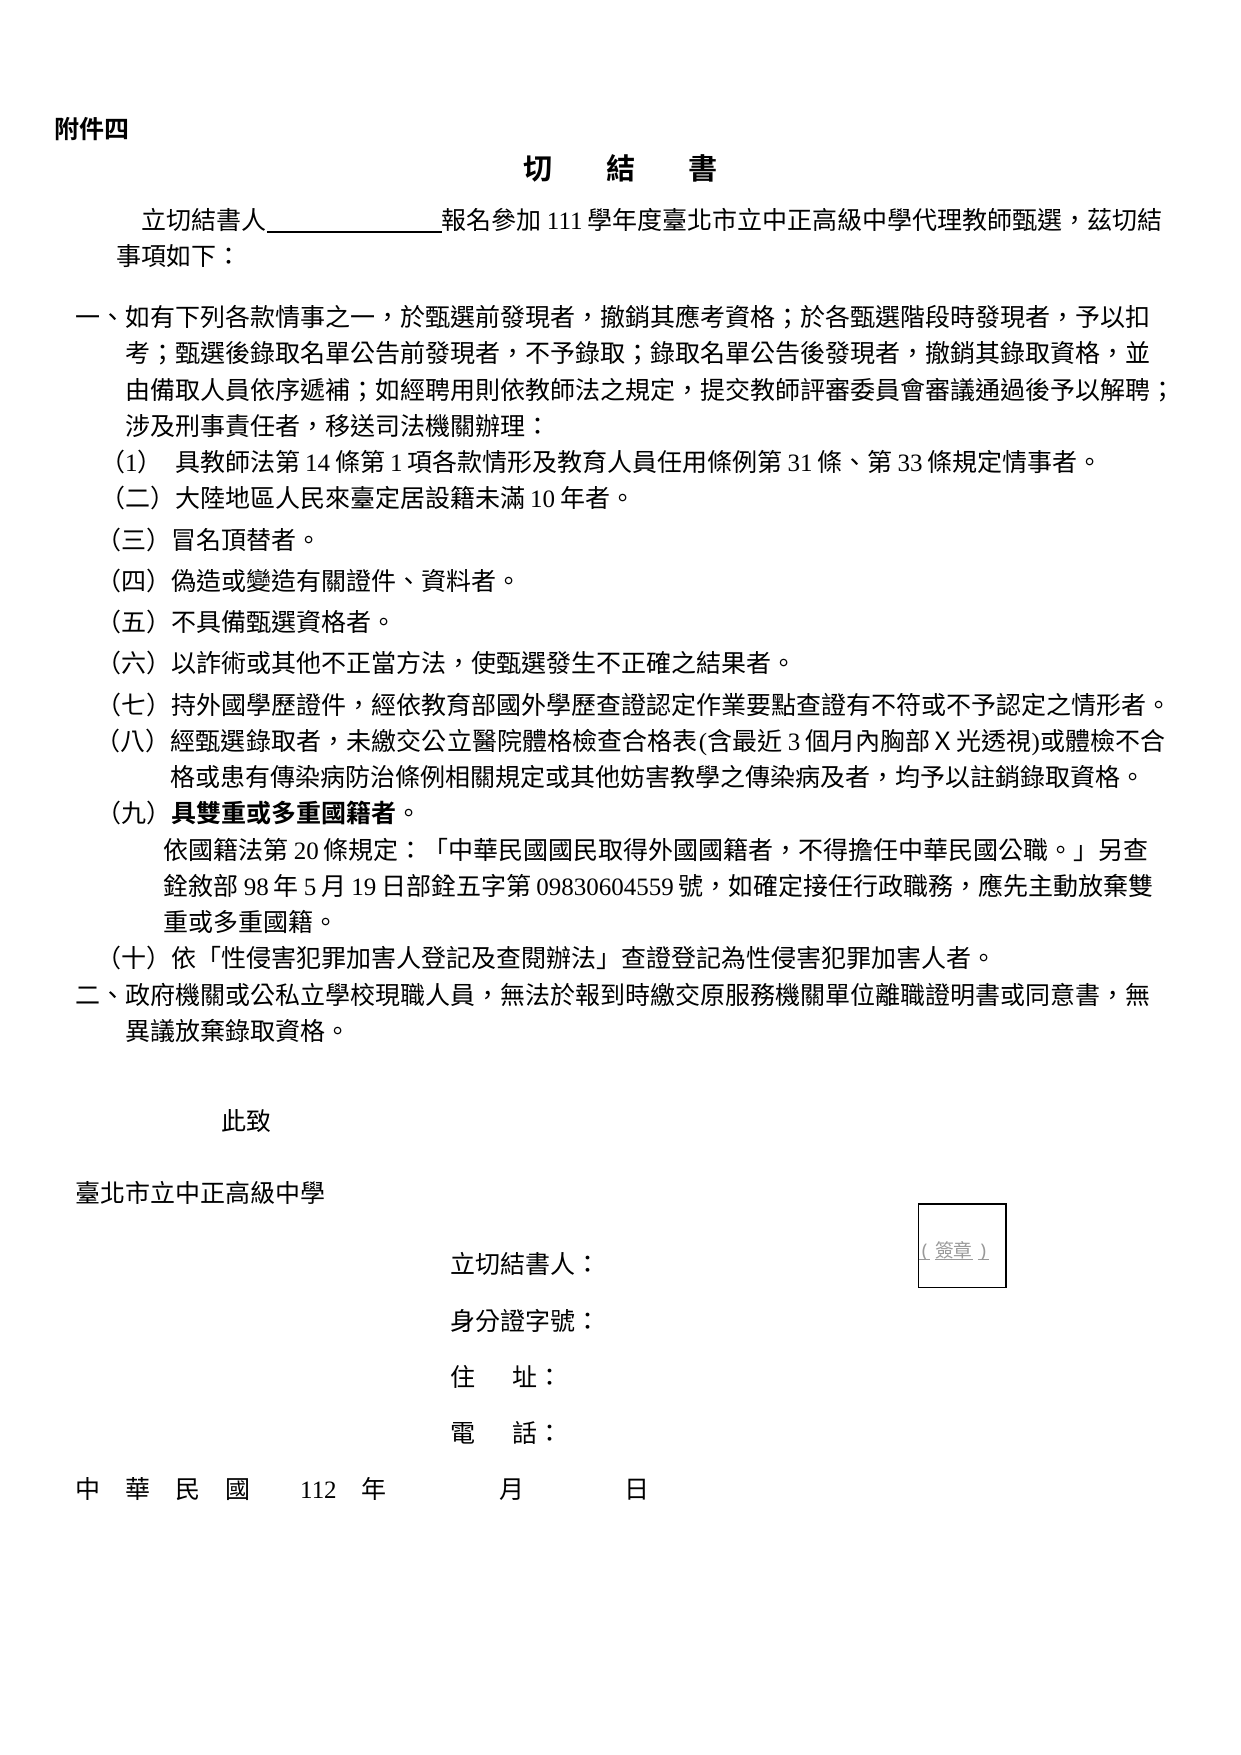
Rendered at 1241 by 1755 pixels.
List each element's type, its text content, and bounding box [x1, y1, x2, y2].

text 立切結書人 報名參加111學年度臺北市立中正高級中學代理教師甄選，茲切結事項如下： [117, 200, 1166, 273]
text 此致 [221, 1101, 1166, 1138]
text （二）大陸地區人民來臺定居設籍未滿10年者。 [75, 479, 1166, 515]
text 臺北市立中正高級中學 [75, 1173, 1166, 1209]
text （十）依「性侵害犯罪加害人登記及查閱辦法」查證登記為性侵害犯罪加害人者。 [96, 939, 1166, 975]
text （五）不具備甄選資格者。 [96, 603, 1166, 639]
text [1007, 1245, 1166, 1281]
text （九）具雙重或多重國籍者。 [96, 794, 1166, 830]
text （八）經甄選錄取者，未繳交公立醫院體格檢查合格表(含最近3個月內胸部Ｘ光透視)或體檢不合格或患有傳染病防治條例相關規定或其他妨害教學之傳染病及者，均予以註銷錄取資格。 [95, 721, 1166, 794]
text 電話： [75, 1413, 1166, 1450]
list 具教師法第14條第1項各款情形及教育人員任用條例第31條、第33條規定情事者。 [100, 443, 1166, 479]
text 附件四 [54, 109, 1186, 145]
text 一、如有下列各款情事之一，於甄選前發現者，撤銷其應考資格；於各甄選階段時發現者，予以扣考；甄選後錄取名單公告前發現者，不予錄取；錄取名單公告後發現者，撤銷其錄取資格，並由備取人員依序遞補；如經聘用則依教師法之規定，提交教師評審委員會審議通過後予以解聘；涉及刑事責任者，移送司法機關辦理： [75, 298, 1166, 443]
text （三）冒名頂替者。 [96, 520, 1166, 556]
text （六）以詐術或其他不正當方法，使甄選發生不正確之結果者。 [96, 644, 1166, 680]
text （四）偽造或變造有關證件、資料者。 [96, 561, 1166, 598]
text 身分證字號： [75, 1301, 1166, 1337]
text 中 華 民 國 112 年 月 日 [75, 1470, 1166, 1506]
text 依國籍法第20條規定：「中華民國國民取得外國國籍者，不得擔任中華民國公職。」另查銓敘部98年5月19日部銓五字第09830604559號，如確定接任行政職務，應先主動放棄雙重或多重國籍。 [163, 830, 1166, 939]
text 切結書 [75, 145, 1166, 188]
text 住址： [75, 1357, 1166, 1393]
text （七）持外國學歷證件，經依教育部國外學歷查證認定作業要點查證有不符或不予認定之情形者。 [96, 685, 1166, 721]
text 立切結書人： [75, 1245, 918, 1281]
text 二、政府機關或公私立學校現職人員，無法於報到時繳交原服務機關單位離職證明書或同意書，無異議放棄錄取資格。 [75, 975, 1166, 1048]
